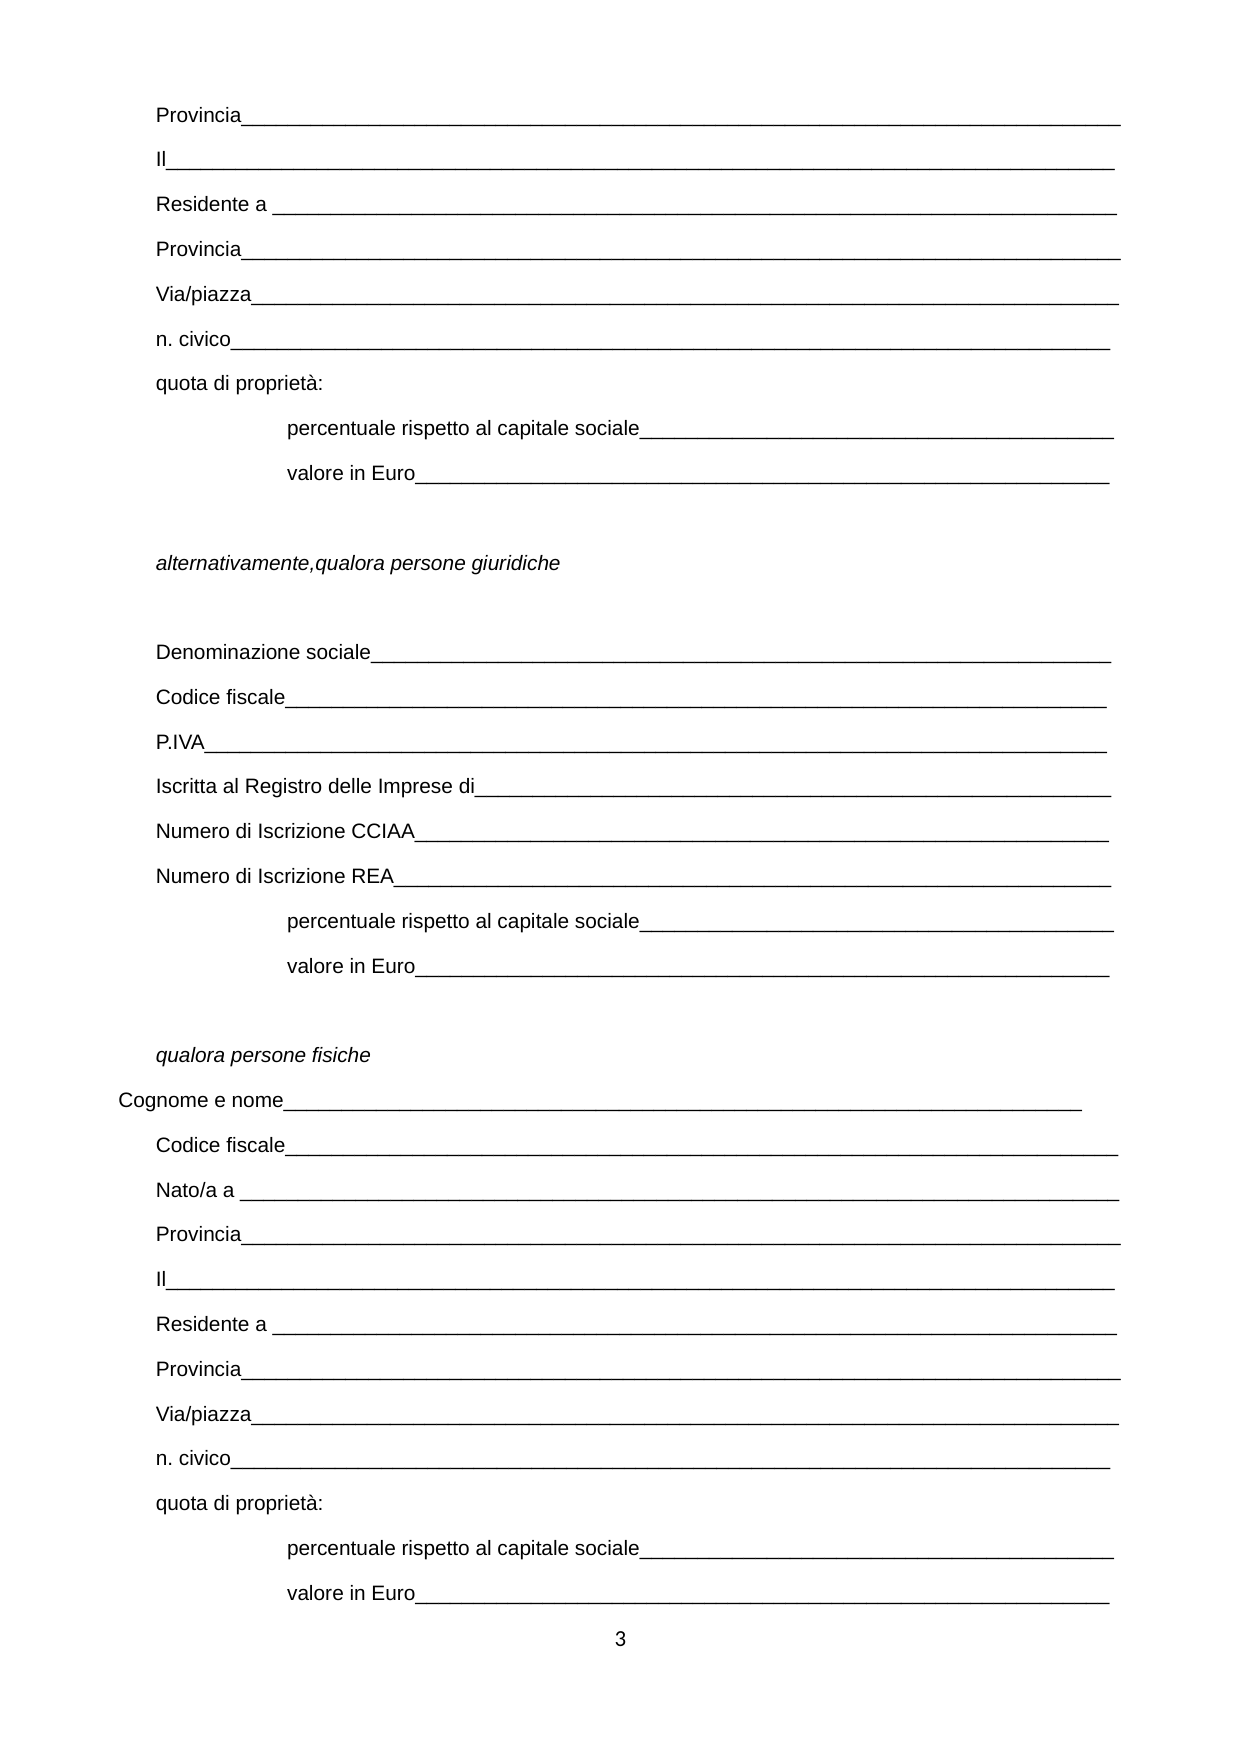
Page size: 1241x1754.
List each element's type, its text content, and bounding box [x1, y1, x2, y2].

list Cognome e nome_____________________________________________________________________ [0, 1088, 1122, 1112]
text Codice fiscale_______________________________________________________________________ [118, 685, 1122, 709]
text Residente a _________________________________________________________________________ [118, 1312, 1122, 1336]
text Numero di Iscrizione REA______________________________________________________________ [118, 864, 1122, 888]
text valore in Euro____________________________________________________________ [118, 953, 1122, 977]
text Il__________________________________________________________________________________ [118, 147, 1122, 171]
text percentuale rispetto al capitale sociale_________________________________________ [118, 1536, 1122, 1560]
text percentuale rispetto al capitale sociale_________________________________________ [118, 909, 1122, 933]
text valore in Euro____________________________________________________________ [118, 1581, 1122, 1604]
text percentuale rispetto al capitale sociale_________________________________________ [118, 416, 1122, 440]
text Provincia____________________________________________________________________________ [118, 1357, 1122, 1381]
text Provincia____________________________________________________________________________ [118, 102, 1122, 126]
text Iscritta al Registro delle Imprese di_______________________________________________________ [118, 774, 1122, 798]
text qualora persone fisiche [118, 1043, 1122, 1067]
text Via/piazza___________________________________________________________________________ [118, 1401, 1122, 1425]
text Nato/a a ____________________________________________________________________________ [118, 1177, 1122, 1201]
text Via/piazza___________________________________________________________________________ [118, 282, 1122, 306]
text Codice fiscale________________________________________________________________________ [118, 1133, 1122, 1157]
text Il__________________________________________________________________________________ [118, 1267, 1122, 1291]
text valore in Euro____________________________________________________________ [118, 461, 1122, 485]
text P.IVA______________________________________________________________________________ [118, 729, 1122, 753]
text Provincia____________________________________________________________________________ [118, 237, 1122, 261]
text quota di proprietà: [118, 371, 1122, 395]
text n. civico____________________________________________________________________________ [118, 1446, 1122, 1470]
text Numero di Iscrizione CCIAA____________________________________________________________ [118, 819, 1122, 843]
text Residente a _________________________________________________________________________ [118, 192, 1122, 216]
text Provincia____________________________________________________________________________ [118, 1222, 1122, 1246]
text n. civico____________________________________________________________________________ [118, 326, 1122, 350]
text alternativamente,qualora persone giuridiche [118, 550, 1122, 574]
text quota di proprietà: [118, 1491, 1122, 1515]
text Denominazione sociale________________________________________________________________ [118, 640, 1122, 664]
